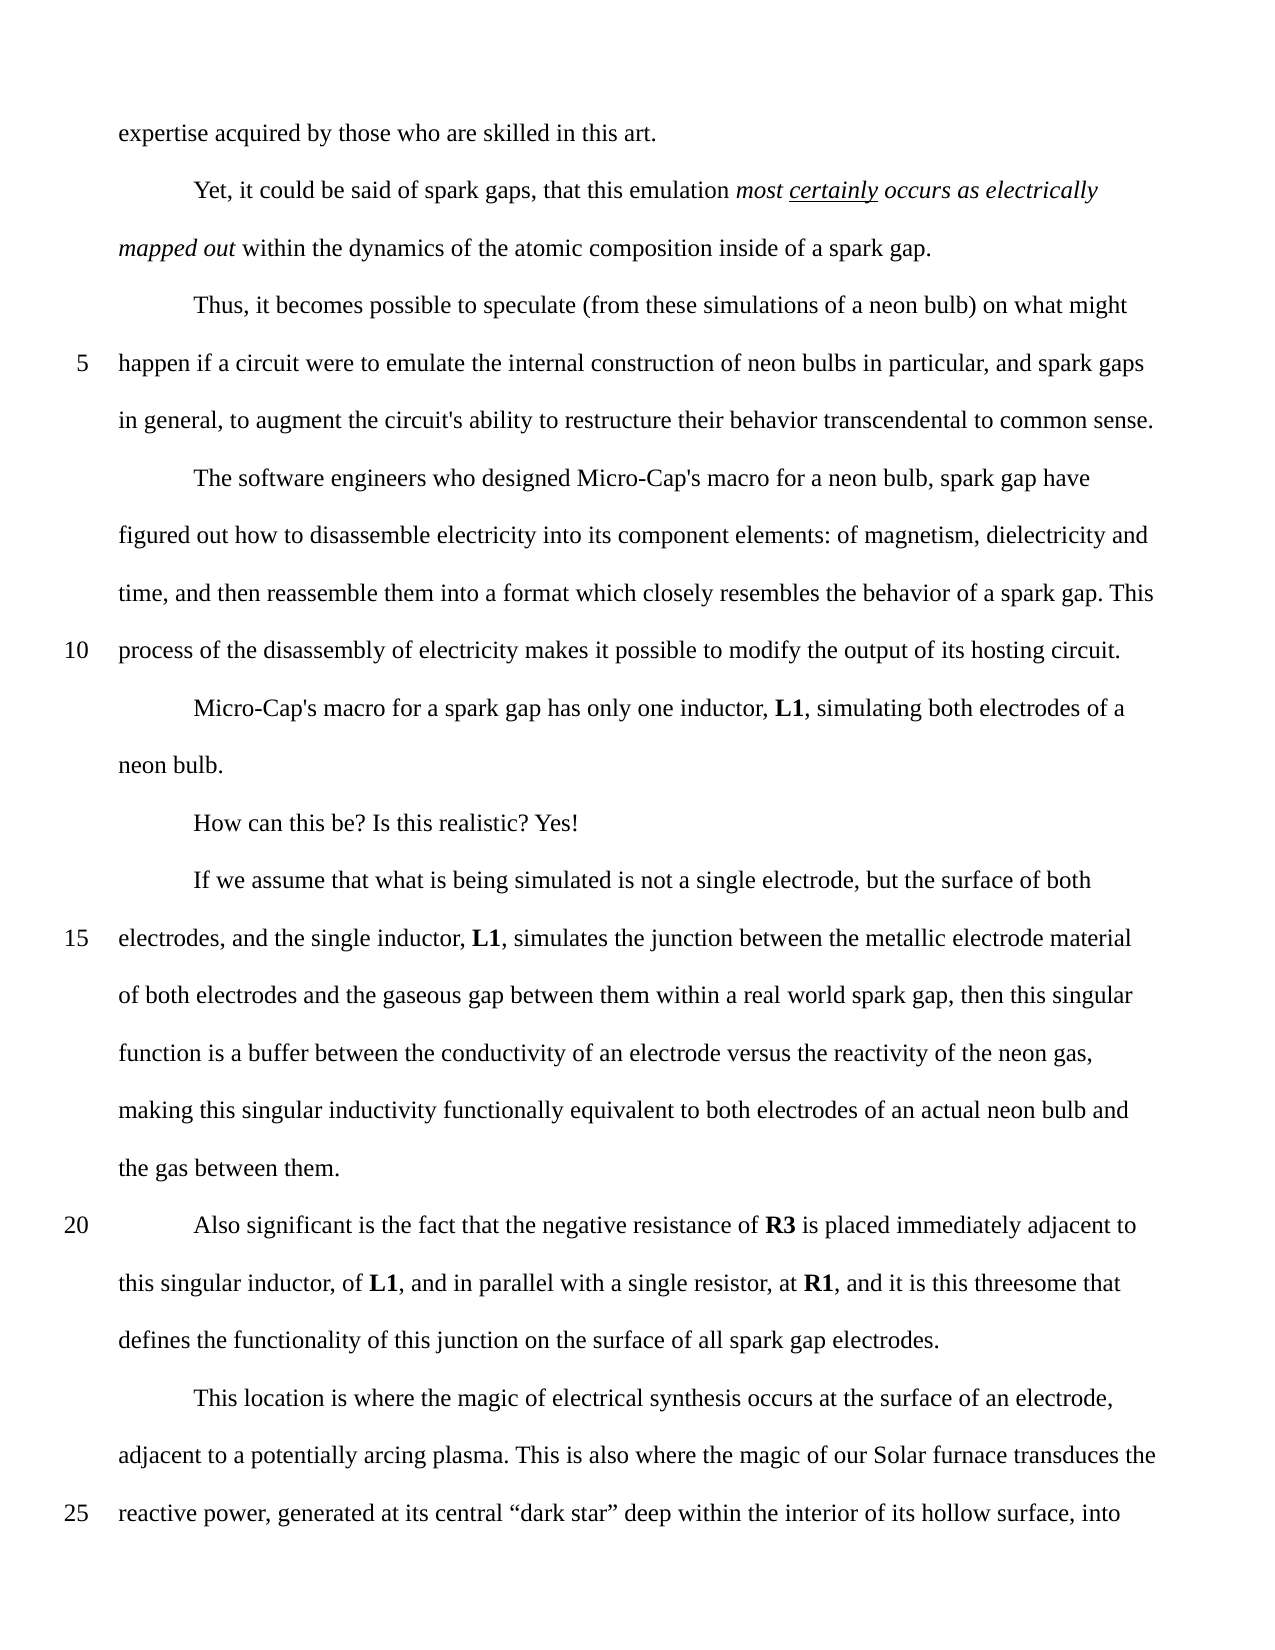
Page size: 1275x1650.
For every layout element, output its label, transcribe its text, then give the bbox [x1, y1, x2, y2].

text expertise acquired by those who are skilled in this art. [118, 118, 1157, 147]
text This location is where the magic of electrical synthesis occurs at the surface of an electrode, adjacent to a potentially arcing plasma. This is also where the magic of our Solar furnace transduces the reactive power, generated at its central “dark star” deep within the interior of its hollow surface, into [118, 1383, 1157, 1527]
text Also significant is the fact that the negative resistance of R3 is placed immediately adjacent to this singular inductor, of L1, and in parallel with a single resistor, at R1, and it is this threesome that defines the functionality of this junction on the surface of all spark gap electrodes. [118, 1211, 1157, 1354]
text How can this be? Is this realistic? Yes! [118, 808, 1157, 837]
text Yet, it could be said of spark gaps, that this emulation most certainly occurs as electrically mapped out within the dynamics of the atomic composition inside of a spark gap. [118, 176, 1157, 262]
text Thus, it becomes possible to speculate (from these simulations of a neon bulb) on what might happen if a circuit were to emulate the internal construction of neon bulbs in particular, and spark gaps in general, to augment the circuit's ability to restructure their behavior transcendental to common sense. [118, 291, 1157, 434]
text The software engineers who designed Micro-Cap's macro for a neon bulb, spark gap have figured out how to disassemble electricity into its component elements: of magnetism, dielectricity and time, and then reassemble them into a format which closely resembles the behavior of a spark gap. This process of the disassembly of electricity makes it possible to modify the output of its hosting circuit. [118, 463, 1157, 664]
text Micro-Cap's macro for a spark gap has only one inductor, L1, simulating both electrodes of a neon bulb. [118, 693, 1157, 779]
text If we assume that what is being simulated is not a single electrode, but the surface of both electrodes, and the single inductor, L1, simulates the junction between the metallic electrode material of both electrodes and the gaseous gap between them within a real world spark gap, then this singular function is a buffer between the conductivity of an electrode versus the reactivity of the neon gas, making this singular inductivity functionally equivalent to both electrodes of an actual neon bulb and the gas between them. [118, 866, 1157, 1182]
